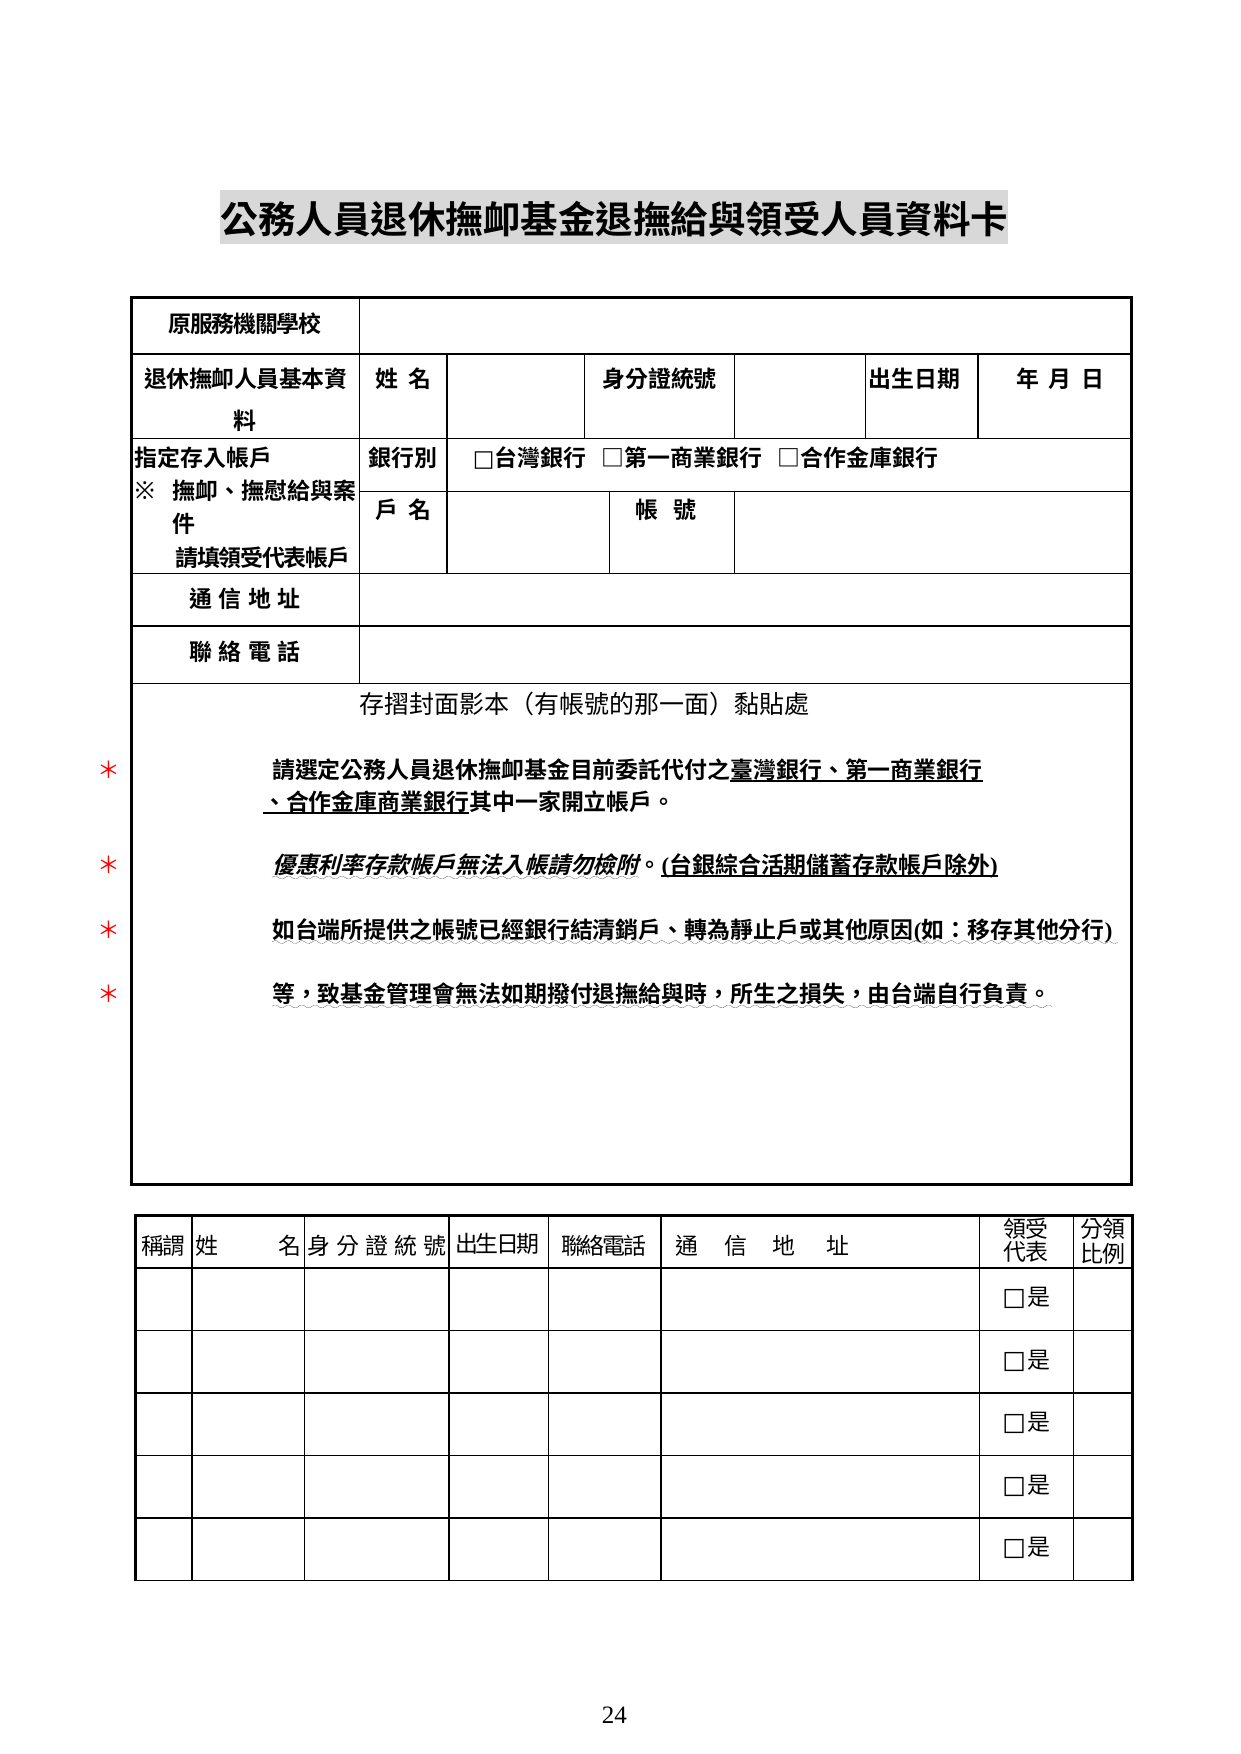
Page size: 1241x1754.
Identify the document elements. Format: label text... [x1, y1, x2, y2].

table_cell [1074, 1519, 1131, 1579]
table_header 出生日期 [450, 1217, 548, 1267]
table_cell [549, 1269, 660, 1329]
table_cell [193, 1456, 304, 1517]
table_cell [1074, 1394, 1131, 1454]
table_cell [305, 1394, 448, 1454]
table_cell [1074, 1331, 1131, 1392]
table_cell 戶 名 [360, 492, 446, 573]
table_cell [549, 1456, 660, 1517]
table_cell [360, 574, 1130, 625]
table_cell [137, 1394, 191, 1454]
table_cell [137, 1331, 191, 1392]
table_header 原服務機關學校 [133, 299, 359, 353]
table_header 領受 代表 [980, 1217, 1073, 1267]
table_cell 指定存入帳戶 撫卹、撫慰給與案件 請填領受代表帳戶 [133, 439, 359, 573]
table_cell [1074, 1456, 1131, 1517]
table_cell [193, 1331, 304, 1392]
table_cell [662, 1456, 979, 1517]
table_cell [137, 1519, 191, 1579]
table_cell [450, 1519, 548, 1579]
table_cell 銀行別 [360, 439, 446, 491]
table_cell [360, 627, 1130, 683]
table_cell 帳 號 [610, 492, 734, 573]
table_header 聯絡電話 [549, 1217, 660, 1267]
table_cell [662, 1519, 979, 1579]
text 公務人員退休撫卹基金退撫給與領受人員資料卡 [136, 190, 1092, 244]
table_cell [549, 1519, 660, 1579]
table_cell [450, 1331, 548, 1392]
table_cell [735, 355, 865, 438]
table_cell [137, 1456, 191, 1517]
table_cell [448, 355, 584, 438]
table_cell [305, 1519, 448, 1579]
table_cell [450, 1394, 548, 1454]
table_cell 是 [980, 1269, 1073, 1329]
table_cell 聯 絡 電 話 [133, 627, 359, 683]
table_cell [193, 1519, 304, 1579]
table_cell [1074, 1269, 1131, 1329]
table_header [360, 299, 1130, 353]
table_cell 年 月 日 [979, 355, 1130, 438]
table_cell [450, 1456, 548, 1517]
table_cell 是 [980, 1519, 1073, 1579]
table_cell 身分證統號 [585, 355, 734, 438]
table_cell [137, 1269, 191, 1329]
table_cell [305, 1456, 448, 1517]
table_cell [193, 1394, 304, 1454]
table_cell [662, 1331, 979, 1392]
table_cell 存摺封面影本（有帳號的那一面）黏貼處 請選定公務人員退休撫卹基金目前委託代付之臺灣銀行、第一商業銀行 、合作金庫商業銀行其中一家開立帳戶。 優惠利率存款帳戶無法入帳請勿檢附。(台銀綜合活期儲蓄存款帳戶除外) 如台端所提供之帳號已經銀行結清銷戶、轉為靜止戶或其他原因(如：移存其他分行) 等，致基金管理會無法如期撥付退撫給與時，所生之損失，由台端自行負責。 [133, 684, 1130, 1183]
table_header 身分證統號 [305, 1217, 448, 1267]
table_cell 姓 名 [360, 355, 446, 438]
table_cell 是 [980, 1456, 1073, 1517]
table_cell 是 [980, 1331, 1073, 1392]
table_cell [549, 1394, 660, 1454]
table_cell [549, 1331, 660, 1392]
table_cell [662, 1269, 979, 1329]
table_header 稱謂 [137, 1217, 191, 1267]
table_cell 通 信 地 址 [133, 574, 359, 625]
table_cell [735, 492, 1130, 573]
table_header 姓名 [193, 1217, 304, 1267]
table_cell 出生日期 [866, 355, 977, 438]
table_header 分領 比例 [1074, 1217, 1131, 1267]
table_cell [305, 1331, 448, 1392]
table_cell [662, 1394, 979, 1454]
table_cell [448, 492, 609, 573]
table_cell 是 [980, 1394, 1073, 1454]
table_cell □台灣銀行 □第一商業銀行 □合作金庫銀行 [448, 439, 1130, 491]
table_header 通 信 地 址 [662, 1217, 979, 1267]
table_cell [450, 1269, 548, 1329]
table_cell 退休撫卹人員基本資料 [133, 355, 359, 438]
table_cell [305, 1269, 448, 1329]
table_cell [193, 1269, 304, 1329]
